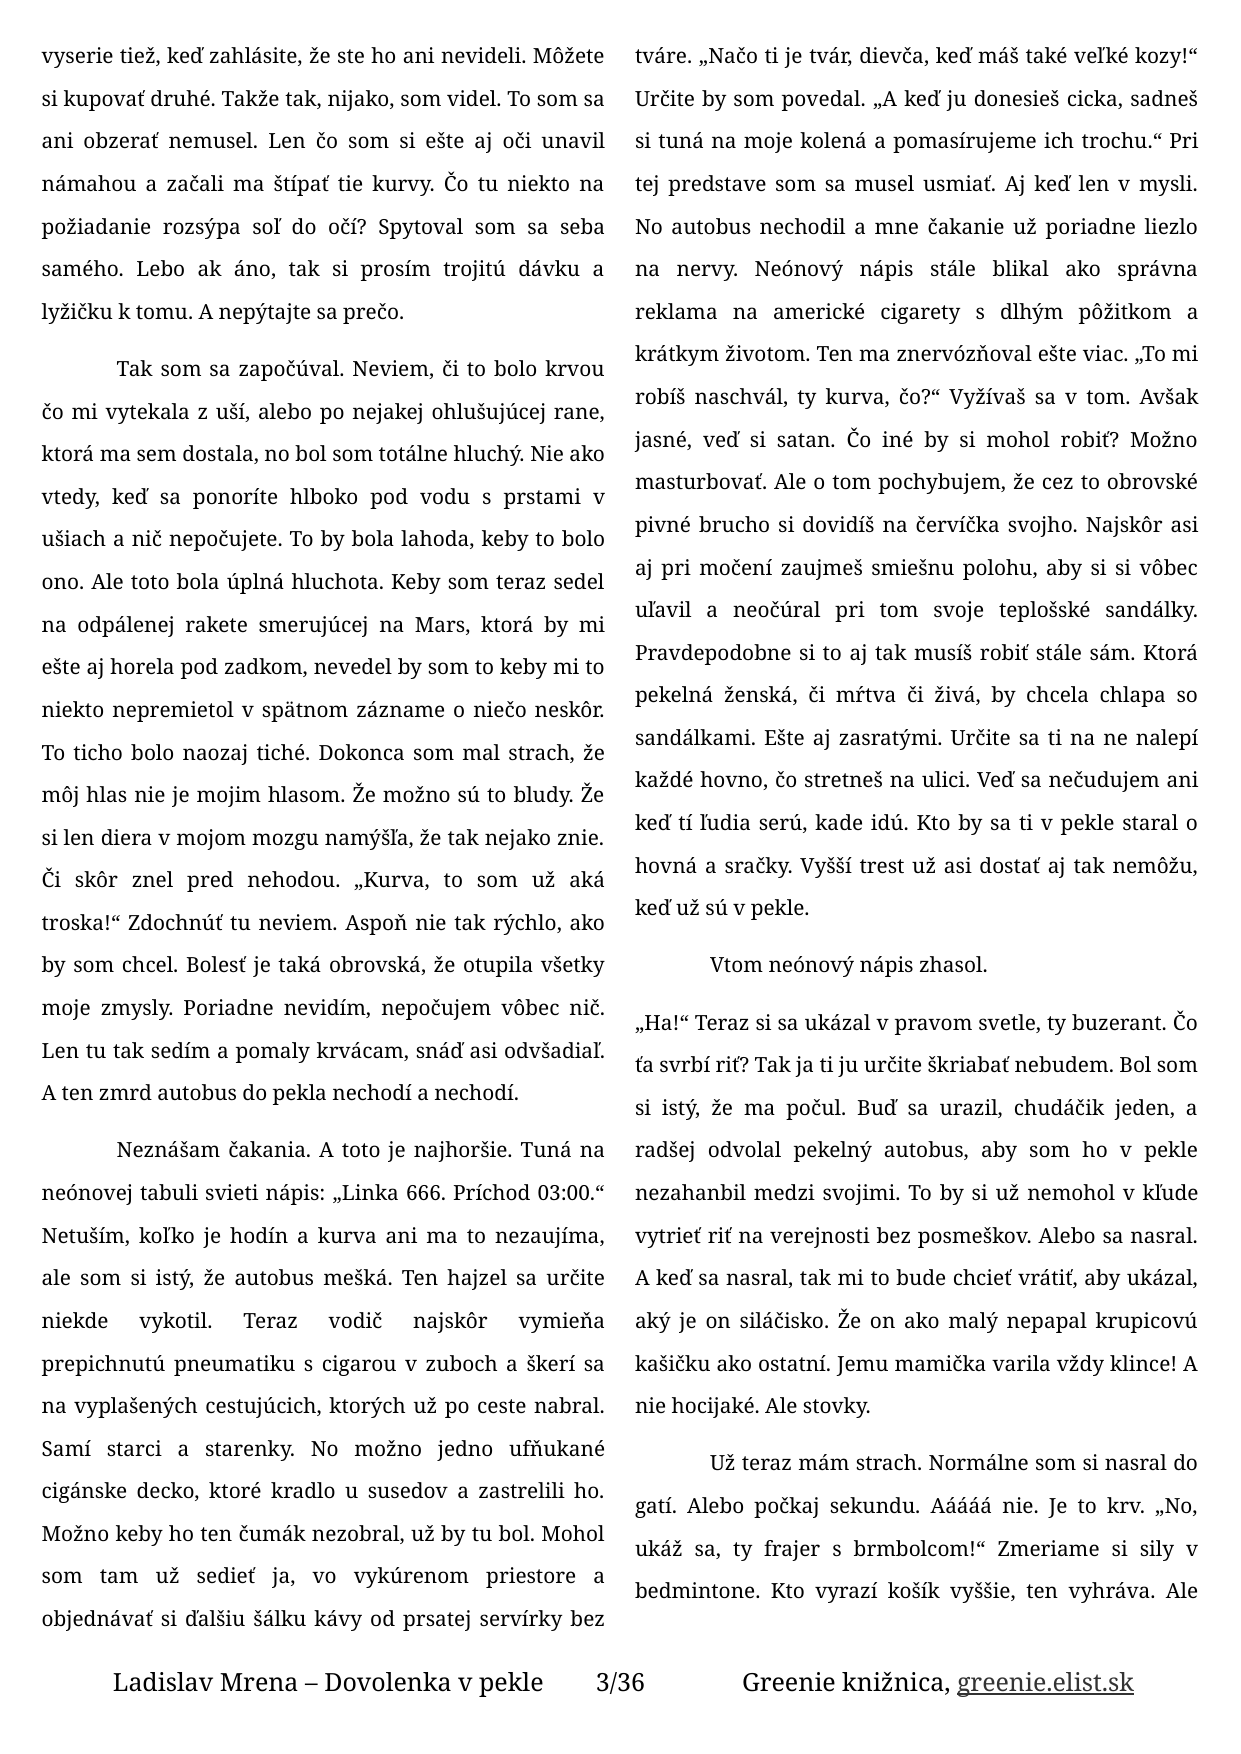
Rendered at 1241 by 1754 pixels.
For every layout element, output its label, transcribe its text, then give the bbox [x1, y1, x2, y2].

text Tak som sa započúval. Neviem, či to bolo krvou čo mi vytekala z uší, alebo po nejakej ohlušujúcej rane, ktorá ma sem dostala, no bol som totálne hluchý. Nie ako vtedy, keď sa ponoríte hlboko pod vodu s prstami v ušiach a nič nepočujete. To by bola lahoda, keby to bolo ono. Ale toto bola úplná hluchota. Keby som teraz sedel na odpálenej rakete smerujúcej na Mars, ktorá by mi ešte aj horela pod zadkom, nevedel by som to keby mi to niekto nepremietol v spätnom zázname o niečo neskôr. To ticho bolo naozaj tiché. Dokonca som mal strach, že môj hlas nie je mojim hlasom. Že možno sú to bludy. Že si len diera v mojom mozgu namýšľa, že tak nejako znie. Či skôr znel pred nehodou. „Kurva, to som už aká troska!“ Zdochnúť tu neviem. Aspoň nie tak rýchlo, ako by som chcel. Bolesť je taká obrovská, že otupila všetky moje zmysly. Poriadne nevidím, nepočujem vôbec nič. Len tu tak sedím a pomaly krvácam, snáď asi odvšadiaľ. A ten zmrd autobus do pekla nechodí a nechodí. [41, 354, 605, 1107]
text „Ha!“ Teraz si sa ukázal v pravom svetle, ty buzerant. Čo ťa svrbí riť? Tak ja ti ju určite škriabať nebudem. Bol som si istý, že ma počul. Buď sa urazil, chudáčik jeden, a radšej odvolal pekelný autobus, aby som ho v pekle nezahanbil medzi svojimi. To by si už nemohol v kľude vytrieť riť na verejnosti bez posmeškov. Alebo sa nasral. A keď sa nasral, tak mi to bude chcieť vrátiť, aby ukázal, aký je on siláčisko. Že on ako malý nepapal krupicovú kašičku ako ostatní. Jemu mamička varila vždy klince! A nie hocijaké. Ale stovky. [635, 1008, 1199, 1420]
text Vtom neónový nápis zhasol. [635, 951, 1199, 979]
text Neznášam čakania. A toto je najhoršie. Tuná na neónovej tabuli svieti nápis: „Linka 666. Príchod 03:00.“ Netuším, koľko je hodín a kurva ani ma to nezaujíma, ale som si istý, že autobus mešká. Ten hajzel sa určite niekde vykotil. Teraz vodič najskôr vymieňa prepichnutú pneumatiku s cigarou v zuboch a škerí sa na vyplašených cestujúcich, ktorých už po ceste nabral. Samí starci a starenky. No možno jedno ufňukané cigánske decko, ktoré kradlo u susedov a zastrelili ho. Možno keby ho ten čumák nezobral, už by tu bol. Mohol som tam už sedieť ja, vo vykúrenom priestore a objednávať si ďalšiu šálku kávy od prsatej servírky bez [41, 1136, 605, 1633]
text vyserie tiež, keď zahlásite, že ste ho ani nevideli. Môžete si kupovať druhé. Takže tak, nijako, som videl. To som sa ani obzerať nemusel. Len čo som si ešte aj oči unavil námahou a začali ma štípať tie kurvy. Čo tu niekto na požiadanie rozsýpa soľ do očí? Spytoval som sa seba samého. Lebo ak áno, tak si prosím trojitú dávku a lyžičku k tomu. A nepýtajte sa prečo. [41, 41, 605, 325]
text tváre. „Načo ti je tvár, dievča, keď máš také veľké kozy!“ Určite by som povedal. „A keď ju donesieš cicka, sadneš si tuná na moje kolená a pomasírujeme ich trochu.“ Pri tej predstave som sa musel usmiať. Aj keď len v mysli. No autobus nechodil a mne čakanie už poriadne liezlo na nervy. Neónový nápis stále blikal ako správna reklama na americké cigarety s dlhým pôžitkom a krátkym životom. Ten ma znervózňoval ešte viac. „To mi robíš naschvál, ty kurva, čo?“ Vyžívaš sa v tom. Avšak jasné, veď si satan. Čo iné by si mohol robiť? Možno masturbovať. Ale o tom pochybujem, že cez to obrovské pivné brucho si dovidíš na červíčka svojho. Najskôr asi aj pri močení zaujmeš smiešnu polohu, aby si si vôbec uľavil a neočúral pri tom svoje teplošské sandálky. Pravdepodobne si to aj tak musíš robiť stále sám. Ktorá pekelná ženská, či mŕtva či živá, by chcela chlapa so sandálkami. Ešte aj zasratými. Určite sa ti na ne nalepí každé hovno, čo stretneš na ulici. Veď sa nečudujem ani keď tí ľudia serú, kade idú. Kto by sa ti v pekle staral o hovná a sračky. Vyšší trest už asi dostať aj tak nemôžu, keď už sú v pekle. [635, 41, 1199, 922]
text Už teraz mám strach. Normálne som si nasral do gatí. Alebo počkaj sekundu. Aáááá nie. Je to krv. „No, ukáž sa, ty frajer s brmbolcom!“ Zmeriame si sily v bedmintone. Kto vyrazí košík vyššie, ten vyhráva. Ale [635, 1448, 1199, 1605]
